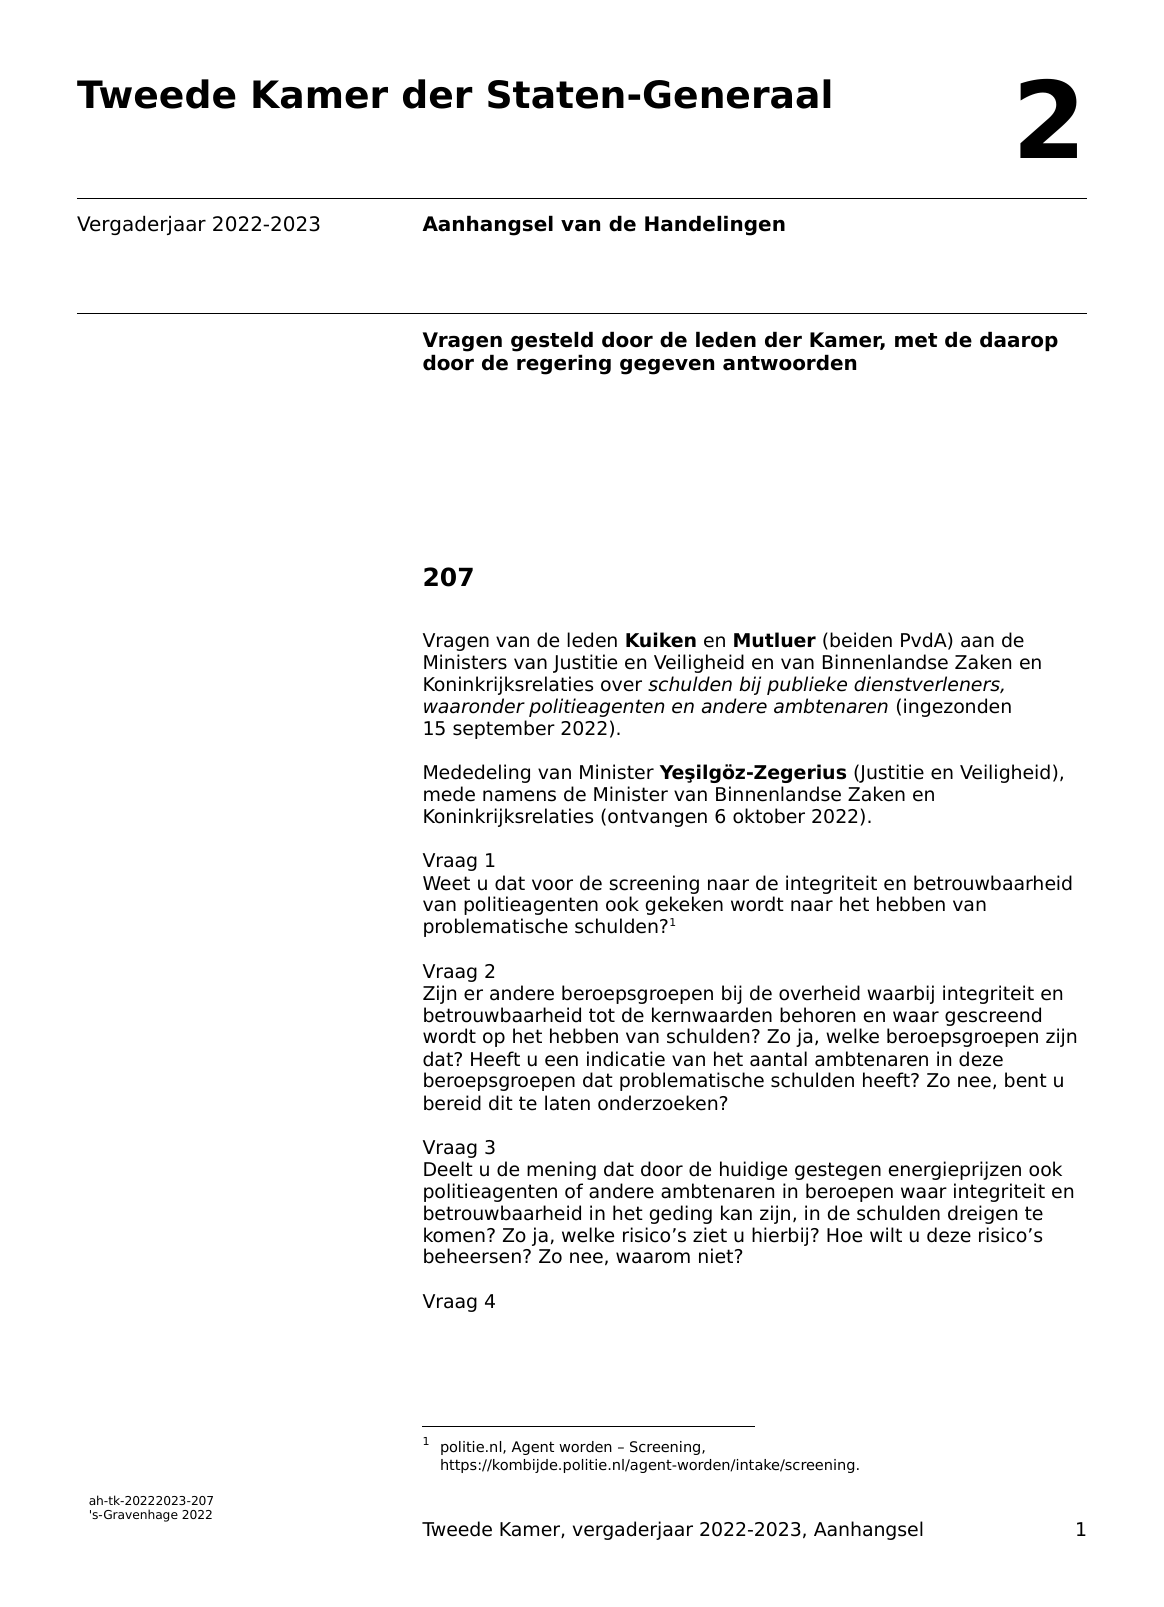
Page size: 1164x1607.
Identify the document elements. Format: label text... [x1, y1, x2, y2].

text politie.nl, Agent worden – Screening, https://kombijde.politie.nl/agent-worden/intake/screening. [422, 1435, 1087, 1474]
text Vraag 4 [422, 1291, 1087, 1313]
text Weet u dat voor de screening naar de integriteit en betrouwbaarheid van politieagenten ook gekeken wordt naar het hebben van problematische schulden? [422, 872, 1087, 938]
text Vragen van de leden Kuiken en Mutluer (beiden PvdA) aan de Ministers van Justitie en Veiligheid en van Binnenlandse Zaken en Koninkrijksrelaties over schulden bij publieke dienstverleners, waaronder politieagenten en andere ambtenaren (ingezonden 15 september 2022). [422, 630, 1087, 740]
text 207 [422, 563, 1087, 592]
table_header Tweede Kamer der Staten-Generaal [77, 59, 886, 198]
text Deelt u de mening dat door de huidige gestegen energieprijzen ook politieagenten of andere ambtenaren in beroepen waar integriteit en betrouwbaarheid in het geding kan zijn, in de schulden dreigen te komen? Zo ja, welke risico’s ziet u hierbij? Hoe wilt u deze risico’s beheersen? Zo nee, waarom niet? [422, 1158, 1087, 1268]
text Zijn er andere beroepsgroepen bij de overheid waarbij integriteit en betrouwbaarheid tot de kernwaarden behoren en waar gescreend wordt op het hebben van schulden? Zo ja, welke beroepsgroepen zijn dat? Heeft u een indicatie van het aantal ambtenaren in deze beroepsgroepen dat problematische schulden heeft? Zo nee, bent u bereid dit te laten onderzoeken? [422, 982, 1087, 1114]
table_cell Vragen gesteld door de leden der Kamer, met de daarop door de regering gegeven antwoorden [422, 314, 1087, 375]
table_cell Vergaderjaar 2022-2023 [77, 199, 422, 313]
table_header 2 [886, 59, 1087, 198]
text Vraag 2 [422, 961, 1087, 982]
text Vraag 1 [422, 850, 1087, 872]
text ah-tk-20222023-207 [88, 1494, 323, 1508]
text 's-Gravenhage 2022 [88, 1508, 323, 1522]
table_cell [77, 314, 422, 375]
text Mededeling van Minister Yeşilgöz-Zegerius (Justitie en Veiligheid), mede namens de Minister van Binnenlandse Zaken en Koninkrijksrelaties (ontvangen 6 oktober 2022). [422, 762, 1087, 828]
text Vraag 3 [422, 1137, 1087, 1158]
table_cell Aanhangsel van de Handelingen [422, 199, 1087, 313]
